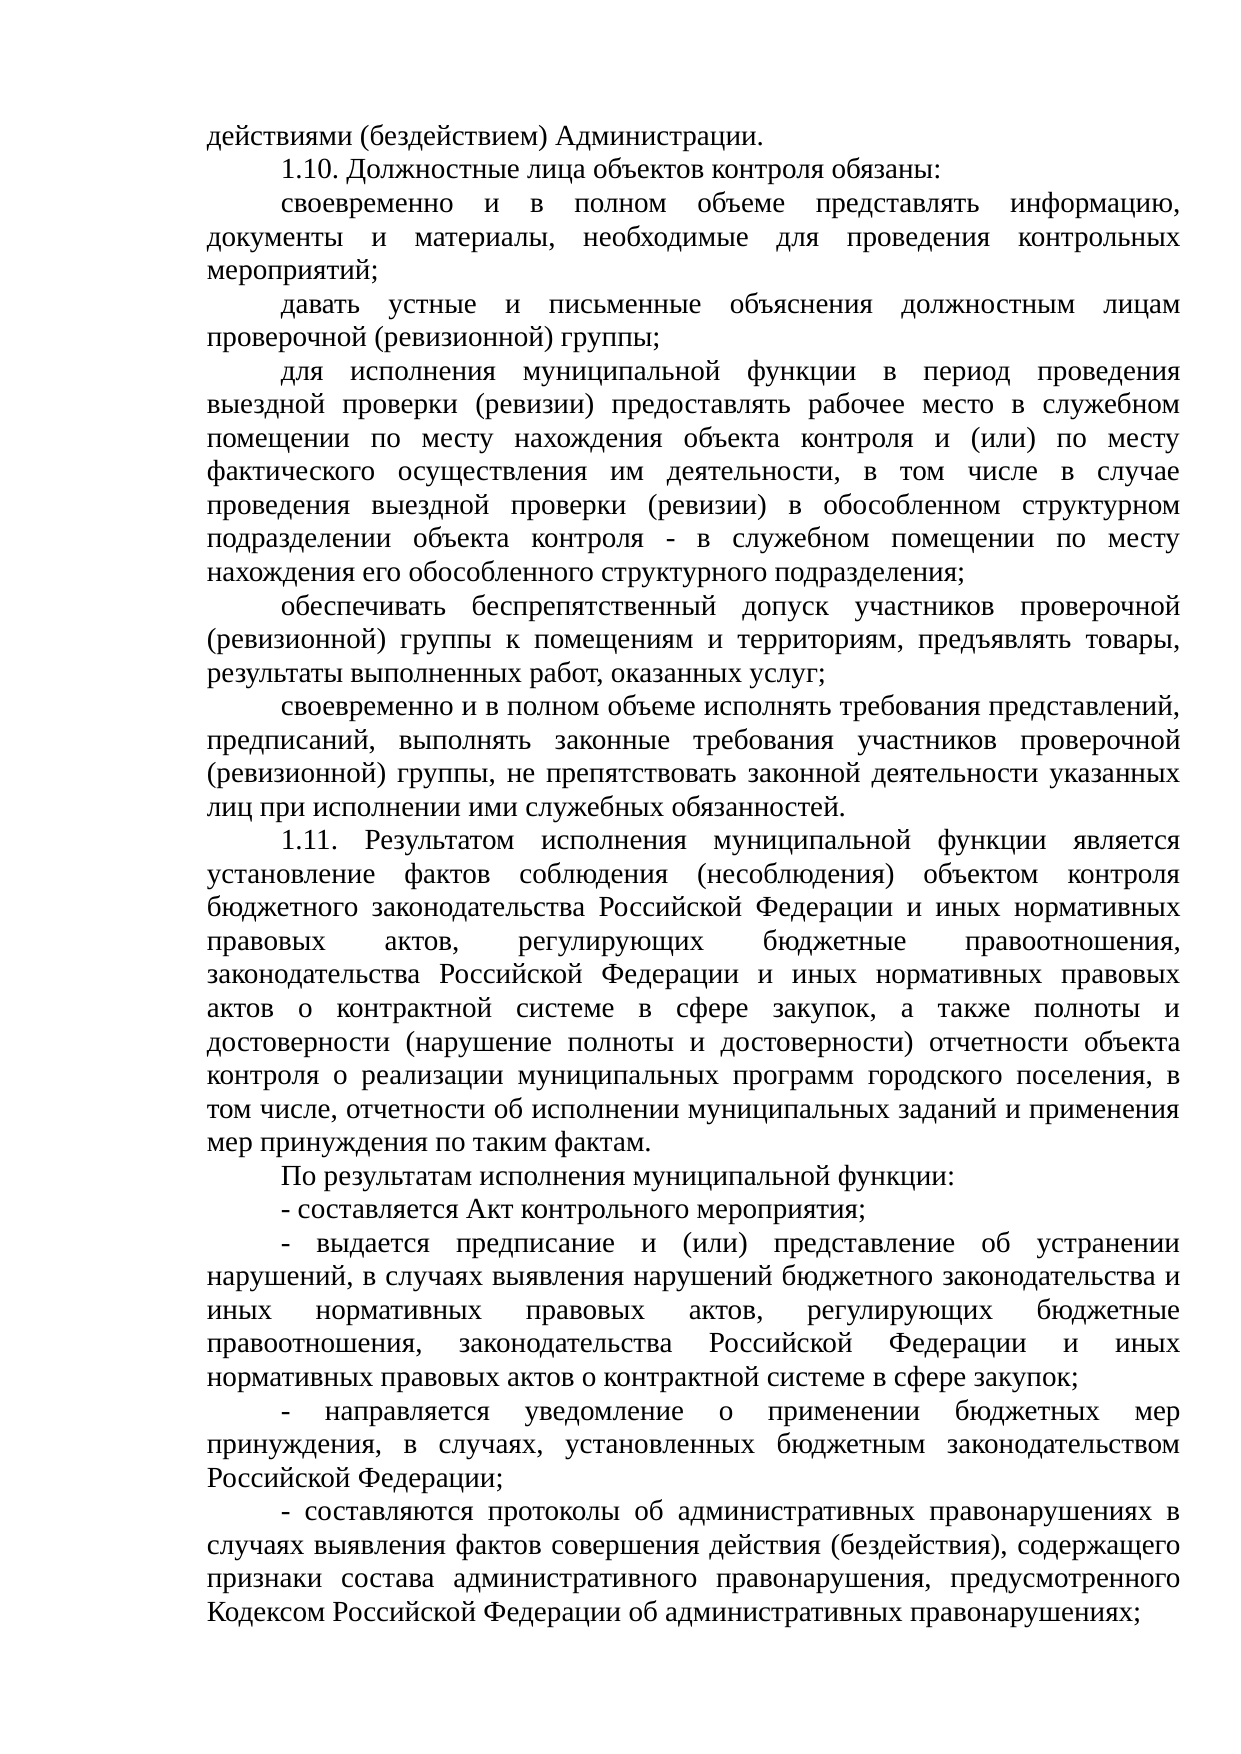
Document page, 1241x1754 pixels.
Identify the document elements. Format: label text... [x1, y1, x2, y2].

text для исполнения муниципальной функции в период проведения выездной проверки (ревизии) предоставлять рабочее место в служебном помещении по месту нахождения объекта контроля и (или) по месту фактического осуществления им деятельности, в том числе в случае проведения выездной проверки (ревизии) в обособленном структурном подразделении объекта контроля - в служебном помещении по месту нахождения его обособленного структурного подразделения; [207, 353, 1181, 588]
text действиями (бездействием) Администрации. [207, 118, 1181, 152]
text своевременно и в полном объеме исполнять требования представлений, предписаний, выполнять законные требования участников проверочной (ревизионной) группы, не препятствовать законной деятельности указанных лиц при исполнении ими служебных обязанностей. [207, 688, 1181, 822]
text 1.10. Должностные лица объектов контроля обязаны: [207, 152, 1181, 185]
text - направляется уведомление о применении бюджетных мер принуждения, в случаях, установленных бюджетным законодательством Российской Федерации; [207, 1393, 1181, 1493]
text - составляется Акт контрольного мероприятия; [207, 1191, 1181, 1225]
text - составляются протоколы об административных правонарушениях в случаях выявления фактов совершения действия (бездействия), содержащего признаки состава административного правонарушения, предусмотренного Кодексом Российской Федерации об административных правонарушениях; [207, 1493, 1181, 1627]
text обеспечивать беспрепятственный допуск участников проверочной (ревизионной) группы к помещениям и территориям, предъявлять товары, результаты выполненных работ, оказанных услуг; [207, 588, 1181, 688]
text давать устные и письменные объяснения должностным лицам проверочной (ревизионной) группы; [207, 286, 1181, 353]
text своевременно и в полном объеме представлять информацию, документы и материалы, необходимые для проведения контрольных мероприятий; [207, 185, 1181, 286]
text 1.11. Результатом исполнения муниципальной функции является установление фактов соблюдения (несоблюдения) объектом контроля бюджетного законодательства Российской Федерации и иных нормативных правовых актов, регулирующих бюджетные правоотношения, законодательства Российской Федерации и иных нормативных правовых актов о контрактной системе в сфере закупок, а также полноты и достоверности (нарушение полноты и достоверности) отчетности объекта контроля о реализации муниципальных программ городского поселения, в том числе, отчетности об исполнении муниципальных заданий и применения мер принуждения по таким фактам. [207, 822, 1181, 1158]
text По результатам исполнения муниципальной функции: [207, 1158, 1181, 1191]
text - выдается предписание и (или) представление об устранении нарушений, в случаях выявления нарушений бюджетного законодательства и иных нормативных правовых актов, регулирующих бюджетные правоотношения, законодательства Российской Федерации и иных нормативных правовых актов о контрактной системе в сфере закупок; [207, 1225, 1181, 1393]
